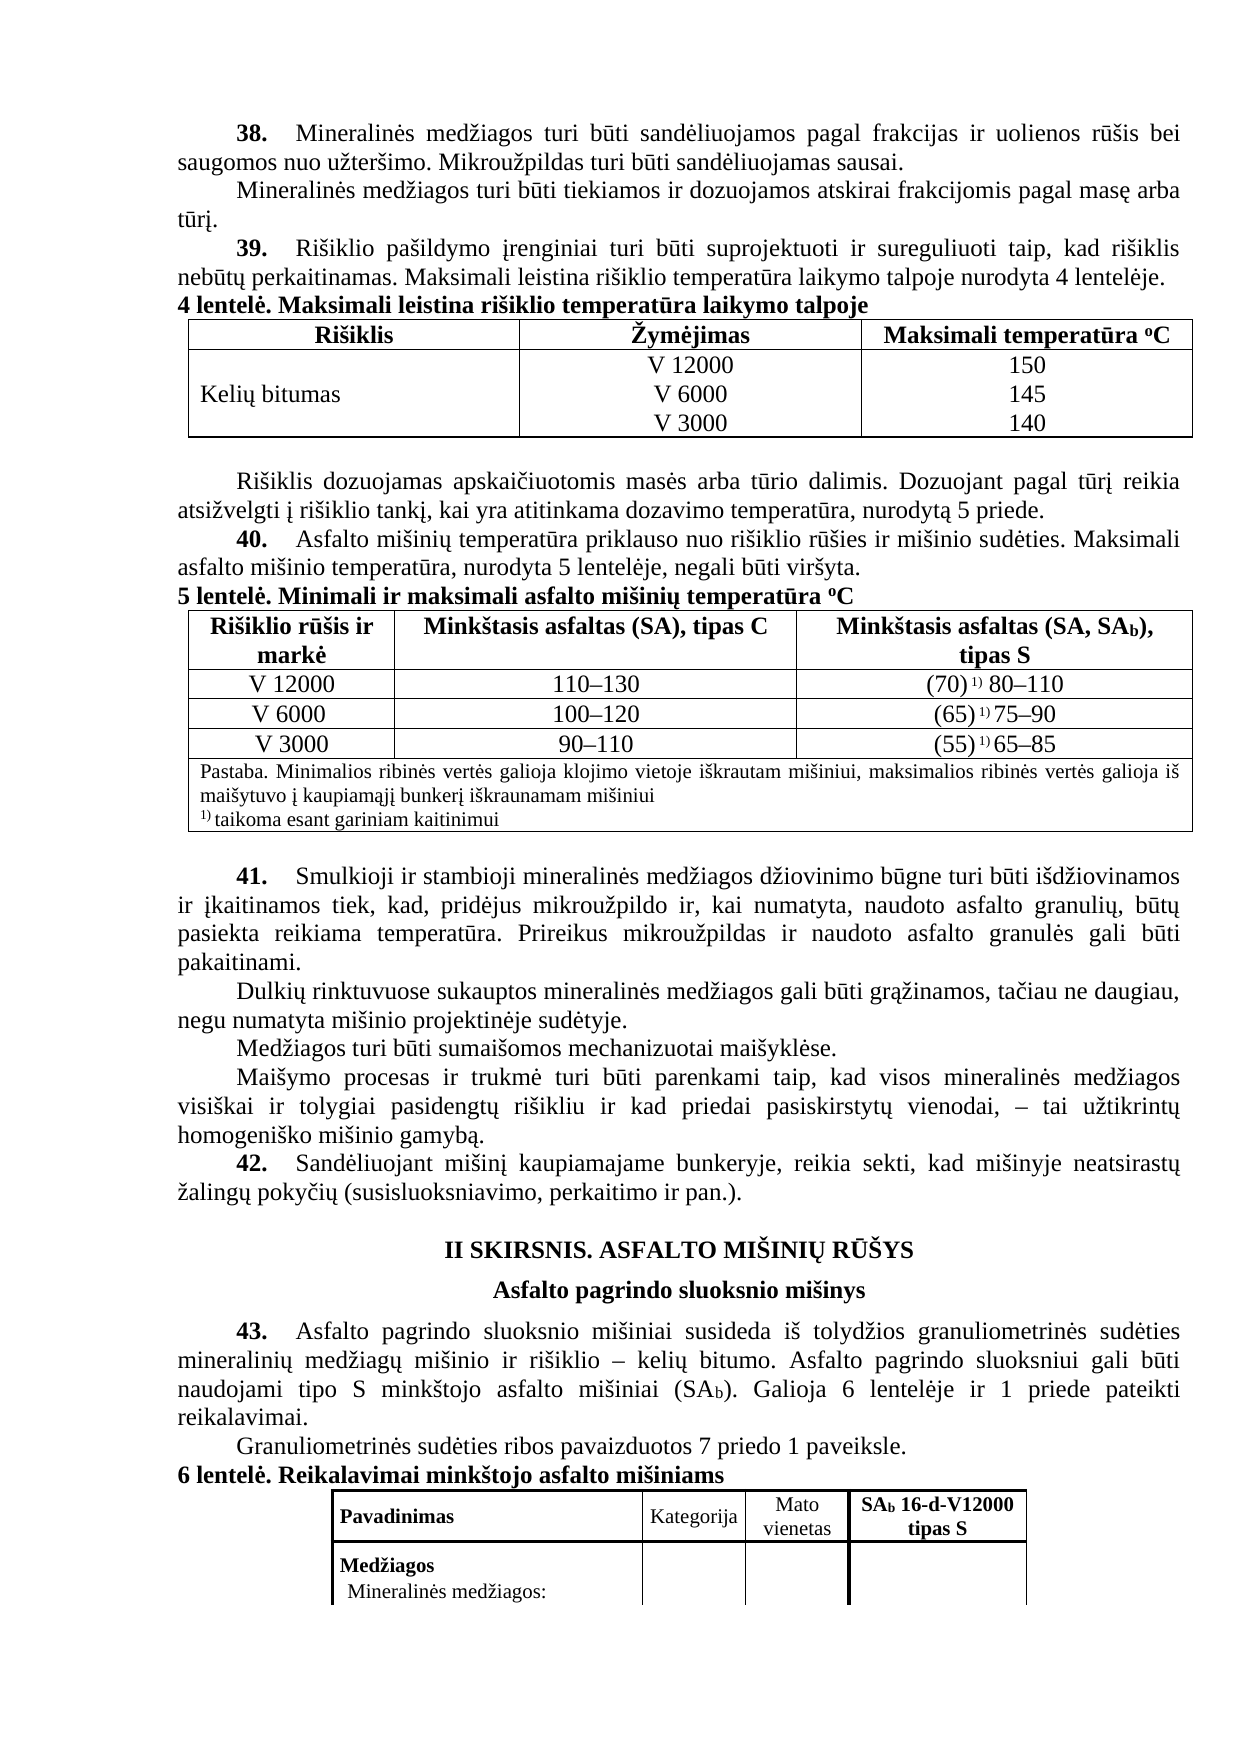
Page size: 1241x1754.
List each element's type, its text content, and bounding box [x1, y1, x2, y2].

table_cell [643, 1543, 745, 1577]
table_cell Medžiagos [334, 1543, 642, 1577]
text Dulkių rinktuvuose sukauptos mineralinės medžiagos gali būti grąžinamos, tačiau ne daugiau, negu numatyta mišinio projektinėje sudėtyje. [177, 976, 1181, 1033]
table_cell Pastaba. Minimalios ribinės vertės galioja klojimo vietoje iškrautam mišiniui, maksimalios ribinės vertės galioja iš maišytuvo į kaupiamąjį bunkerį iškraunamam mišiniui 1) taikoma esant gariniam kaitinimui [189, 759, 1192, 831]
text Rišiklis dozuojamas apskaičiuotomis masės arba tūrio dalimis. Dozuojant pagal tūrį reikia atsižvelgti į rišiklio tankį, kai yra atitinkama dozavimo temperatūra, nurodytą 5 priede. [177, 466, 1181, 524]
table_cell 90–110 [395, 729, 796, 758]
table_cell (70) 1) 80–110 [797, 670, 1192, 698]
text Maišymo procesas ir trukmė turi būti parenkami taip, kad visos mineralinės medžiagos visiškai ir tolygiai pasidengtų rišikliu ir kad priedai pasiskirstytų vienodai, – tai užtikrintų homogeniško mišinio gamybą. [177, 1062, 1181, 1148]
table_header Mato vienetas [746, 1492, 847, 1540]
text 38. Mineralinės medžiagos turi būti sandėliuojamos pagal frakcijas ir uolienos rūšis bei saugomos nuo užteršimo. Mikroužpildas turi būti sandėliuojamas sausai. [177, 118, 1181, 176]
table_cell 110–130 [395, 670, 796, 698]
table_cell [746, 1578, 847, 1604]
text 39. Rišiklio pašildymo įrenginiai turi būti suprojektuoti ir sureguliuoti taip, kad rišiklis nebūtų perkaitinamas. Maksimali leistina rišiklio temperatūra laikymo talpoje nurodyta 4 lentelėje. [177, 233, 1181, 291]
table_header SAb 16-d-V12000 tipas S [851, 1492, 1026, 1540]
table_header Pavadinimas [334, 1492, 642, 1540]
text 41. Smulkioji ir stambioji mineralinės medžiagos džiovinimo būgne turi būti išdžiovinamos ir įkaitinamos tiek, kad, pridėjus mikroužpildo ir, kai numatyta, naudoto asfalto granulių, būtų pasiekta reikiama temperatūra. Prireikus mikroužpildas ir naudoto asfalto granulės gali būti pakaitinami. [177, 861, 1181, 976]
table_cell 100–120 [395, 699, 796, 728]
table_cell V 6000 [189, 699, 394, 728]
table_cell [851, 1543, 1026, 1577]
text 6 lentelė. Reikalavimai minkštojo asfalto mišiniams [177, 1460, 1181, 1489]
table_cell (65) 1) 75–90 [797, 699, 1192, 728]
text 42. Sandėliuojant mišinį kaupiamajame bunkeryje, reikia sekti, kad mišinyje neatsirastų žalingų pokyčių (susisluoksniavimo, perkaitimo ir pan.). [177, 1148, 1181, 1206]
text Granuliometrinės sudėties ribos pavaizduotos 7 priedo 1 paveiksle. [177, 1431, 1181, 1460]
text 5 lentelė. Minimali ir maksimali asfalto mišinių temperatūra oC [177, 581, 1181, 610]
table_cell (55) 1) 65–85 [797, 729, 1192, 758]
table_cell V 3000 [189, 729, 394, 758]
text II SKIRSNIS. ASFALTO MIŠINIŲ RŪŠYS [177, 1235, 1181, 1263]
table_header Minkštasis asfaltas (SA), tipas C [395, 611, 796, 668]
text Medžiagos turi būti sumaišomos mechanizuotai maišyklėse. [177, 1033, 1181, 1062]
text 4 lentelė. Maksimali leistina rišiklio temperatūra laikymo talpoje [177, 291, 1181, 319]
table_cell V 12000 [189, 670, 394, 698]
text Asfalto pagrindo sluoksnio mišinys [177, 1275, 1181, 1304]
table_cell [746, 1543, 847, 1577]
table_header Maksimali temperatūra oC [862, 320, 1192, 349]
text Mineralinės medžiagos turi būti tiekiamos ir dozuojamos atskirai frakcijomis pagal masę arba tūrį. [177, 176, 1181, 233]
table_cell [851, 1578, 1026, 1604]
table_cell [643, 1578, 745, 1604]
table_header Rišiklio rūšis ir markė [189, 611, 394, 668]
table_header Kategorija [643, 1492, 745, 1540]
table_header Žymėjimas [520, 320, 861, 349]
table_cell Kelių bitumas [189, 350, 519, 436]
table_header Rišiklis [189, 320, 519, 349]
table_cell 150 145 140 [862, 350, 1192, 436]
text 43. Asfalto pagrindo sluoksnio mišiniai susideda iš tolydžios granuliometrinės sudėties mineralinių medžiagų mišinio ir rišiklio – kelių bitumo. Asfalto pagrindo sluoksniui gali būti naudojami tipo S minkštojo asfalto mišiniai (SAb). Galioja 6 lentelėje ir 1 priede pateikti reikalavimai. [177, 1316, 1181, 1431]
table_cell Mineralinės medžiagos: [334, 1578, 642, 1604]
table_header Minkštasis asfaltas (SA, SAb), tipas S [797, 611, 1192, 668]
table_cell V 12000 V 6000 V 3000 [520, 350, 861, 436]
text 40. Asfalto mišinių temperatūra priklauso nuo rišiklio rūšies ir mišinio sudėties. Maksimali asfalto mišinio temperatūra, nurodyta 5 lentelėje, negali būti viršyta. [177, 524, 1181, 581]
